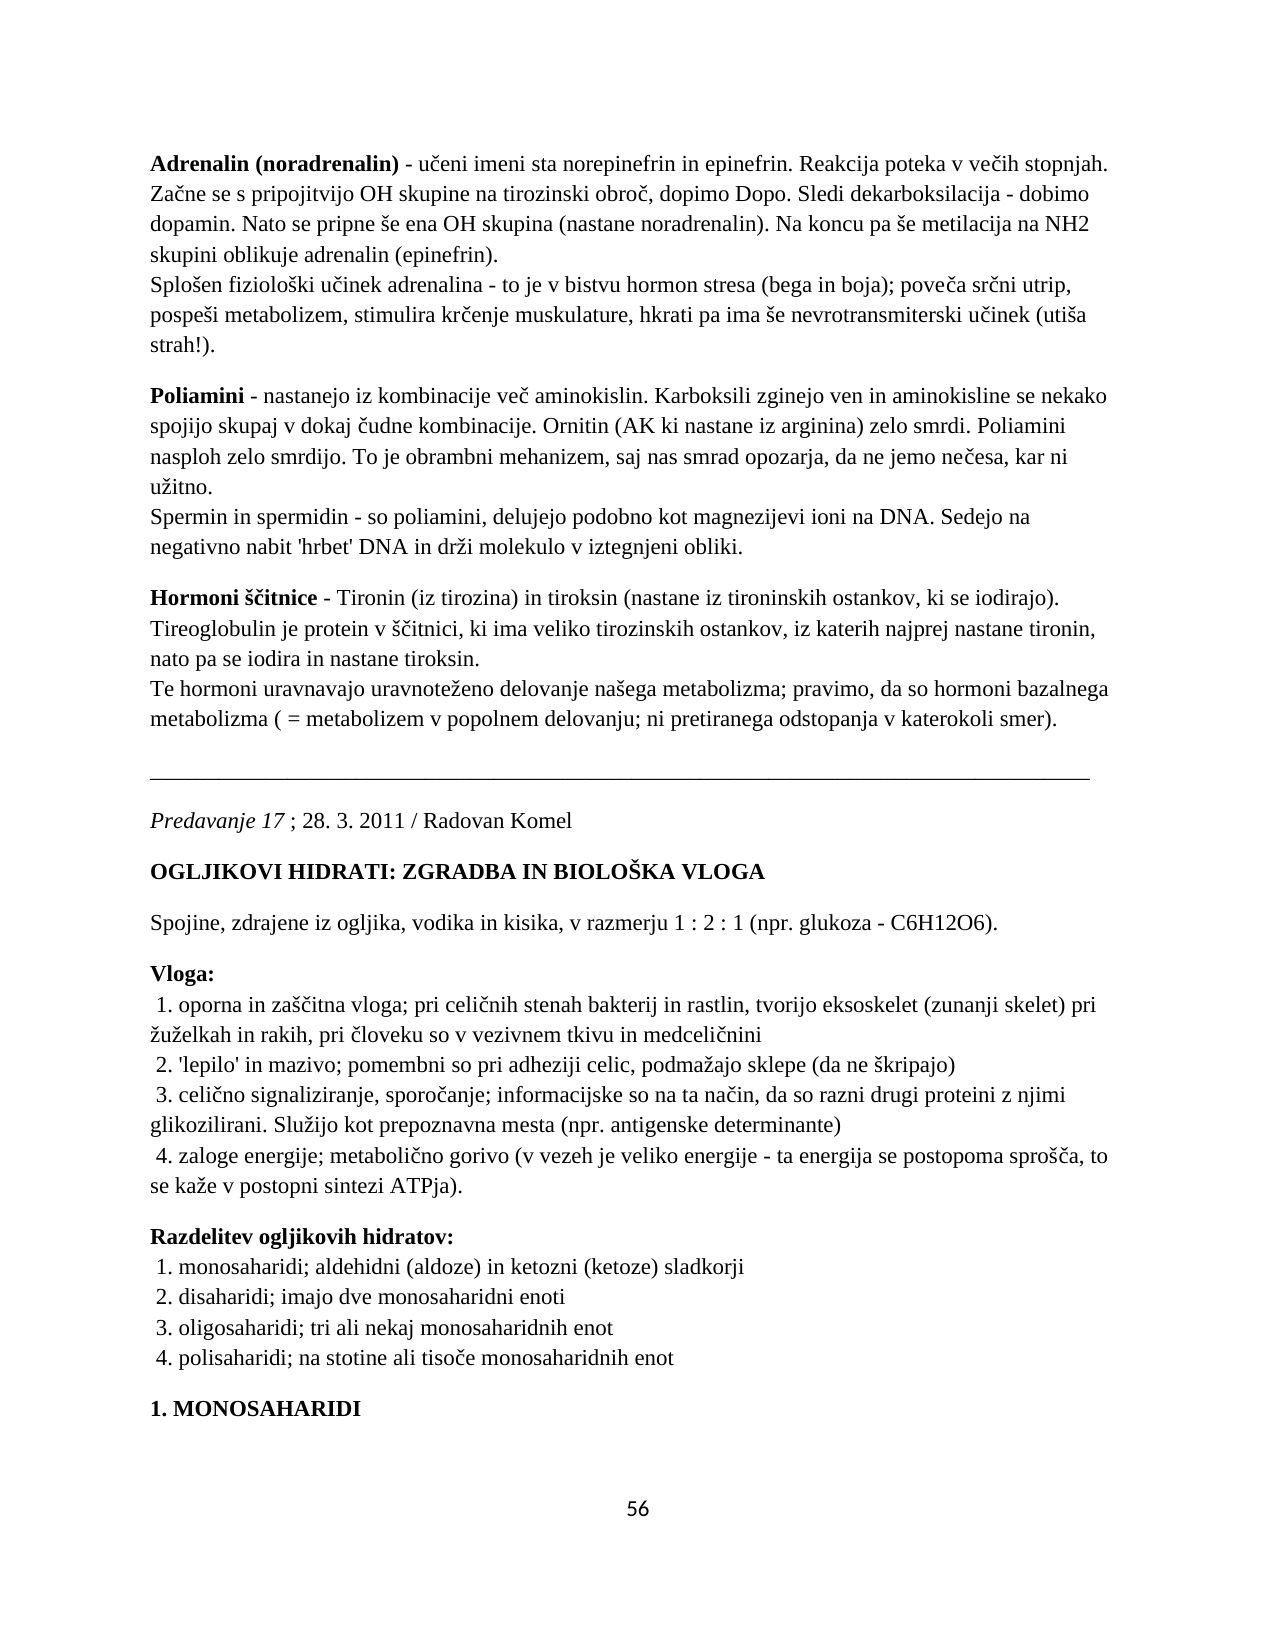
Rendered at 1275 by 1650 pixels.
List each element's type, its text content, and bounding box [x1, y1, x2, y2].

text Hormoni ščitnice - Tironin (iz tirozina) in tiroksin (nastane iz tironinskih ostankov, ki se iodirajo). Tireoglobulin je protein v ščitnici, ki ima veliko tirozinskih ostankov, iz katerih najprej nastane tironin, nato pa se iodira in nastane tiroksin. Te hormoni uravnavajo uravnoteženo delovanje našega metabolizma; pravimo, da so hormoni bazalnega metabolizma ( = metabolizem v popolnem delovanju; ni pretiranega odstopanja v katerokoli smer). [150, 584, 1125, 732]
text Vloga: 1. oporna in zaščitna vloga; pri celičnih stenah bakterij in rastlin, tvorijo eksoskelet (zunanji skelet) pri žuželkah in rakih, pri človeku so v vezivnem tkivu in medceličnini 2. 'lepilo' in mazivo; pomembni so pri adheziji celic, podmažajo sklepe (da ne škripajo) 3. celično signaliziranje, sporočanje; informacijske so na ta način, da so razni drugi proteini z njimi glikozilirani. Služijo kot prepoznavna mesta (npr. antigenske determinante) 4. zaloge energije; metabolično gorivo (v vezeh je veliko energije - ta energija se postopoma sprošča, to se kaže v postopni sintezi ATPja). [150, 960, 1125, 1198]
text 1. MONOSAHARIDI [150, 1395, 1125, 1421]
text Predavanje 17 ; 28. 3. 2011 / Radovan Komel [150, 807, 1125, 834]
text Poliamini - nastanejo iz kombinacije več aminokislin. Karboksili zginejo ven in aminokisline se nekako spojijo skupaj v dokaj čudne kombinacije. Ornitin (AK ki nastane iz arginina) zelo smrdi. Poliamini nasploh zelo smrdijo. To je obrambni mehanizem, saj nas smrad opozarja, da ne jemo nečesa, kar ni užitno. Spermin in spermidin - so poliamini, delujejo podobno kot magnezijevi ioni na DNA. Sedejo na negativno nabit 'hrbet' DNA in drži molekulo v iztegnjeni obliki. [150, 382, 1125, 560]
text Spojine, zdrajene iz ogljika, vodika in kisika, v razmerju 1 : 2 : 1 (npr. glukoza - C6H12O6). [150, 909, 1125, 936]
text Razdelitev ogljikovih hidratov: 1. monosaharidi; aldehidni (aldoze) in ketozni (ketoze) sladkorji 2. disaharidi; imajo dve monosaharidni enoti 3. oligosaharidi; tri ali nekaj monosaharidnih enot 4. polisaharidi; na stotine ali tisoče monosaharidnih enot [150, 1223, 1125, 1370]
text Adrenalin (noradrenalin) - učeni imeni sta norepinefrin in epinefrin. Reakcija poteka v večih stopnjah. Začne se s pripojitvijo OH skupine na tirozinski obroč, dopimo Dopo. Sledi dekarboksilacija - dobimo dopamin. Nato se pripne še ena OH skupina (nastane noradrenalin). Na koncu pa še metilacija na NH2 skupini oblikuje adrenalin (epinefrin). Splošen fiziološki učinek adrenalina - to je v bistvu hormon stresa (bega in boja); poveča srčni utrip, pospeši metabolizem, stimulira krčenje muskulature, hkrati pa ima še nevrotransmiterski učinek (utiša strah!). [150, 150, 1125, 358]
text __________________________________________________________________________________ [150, 756, 1125, 783]
text OGLJIKOVI HIDRATI: ZGRADBA IN BIOLOŠKA VLOGA [150, 858, 1125, 885]
